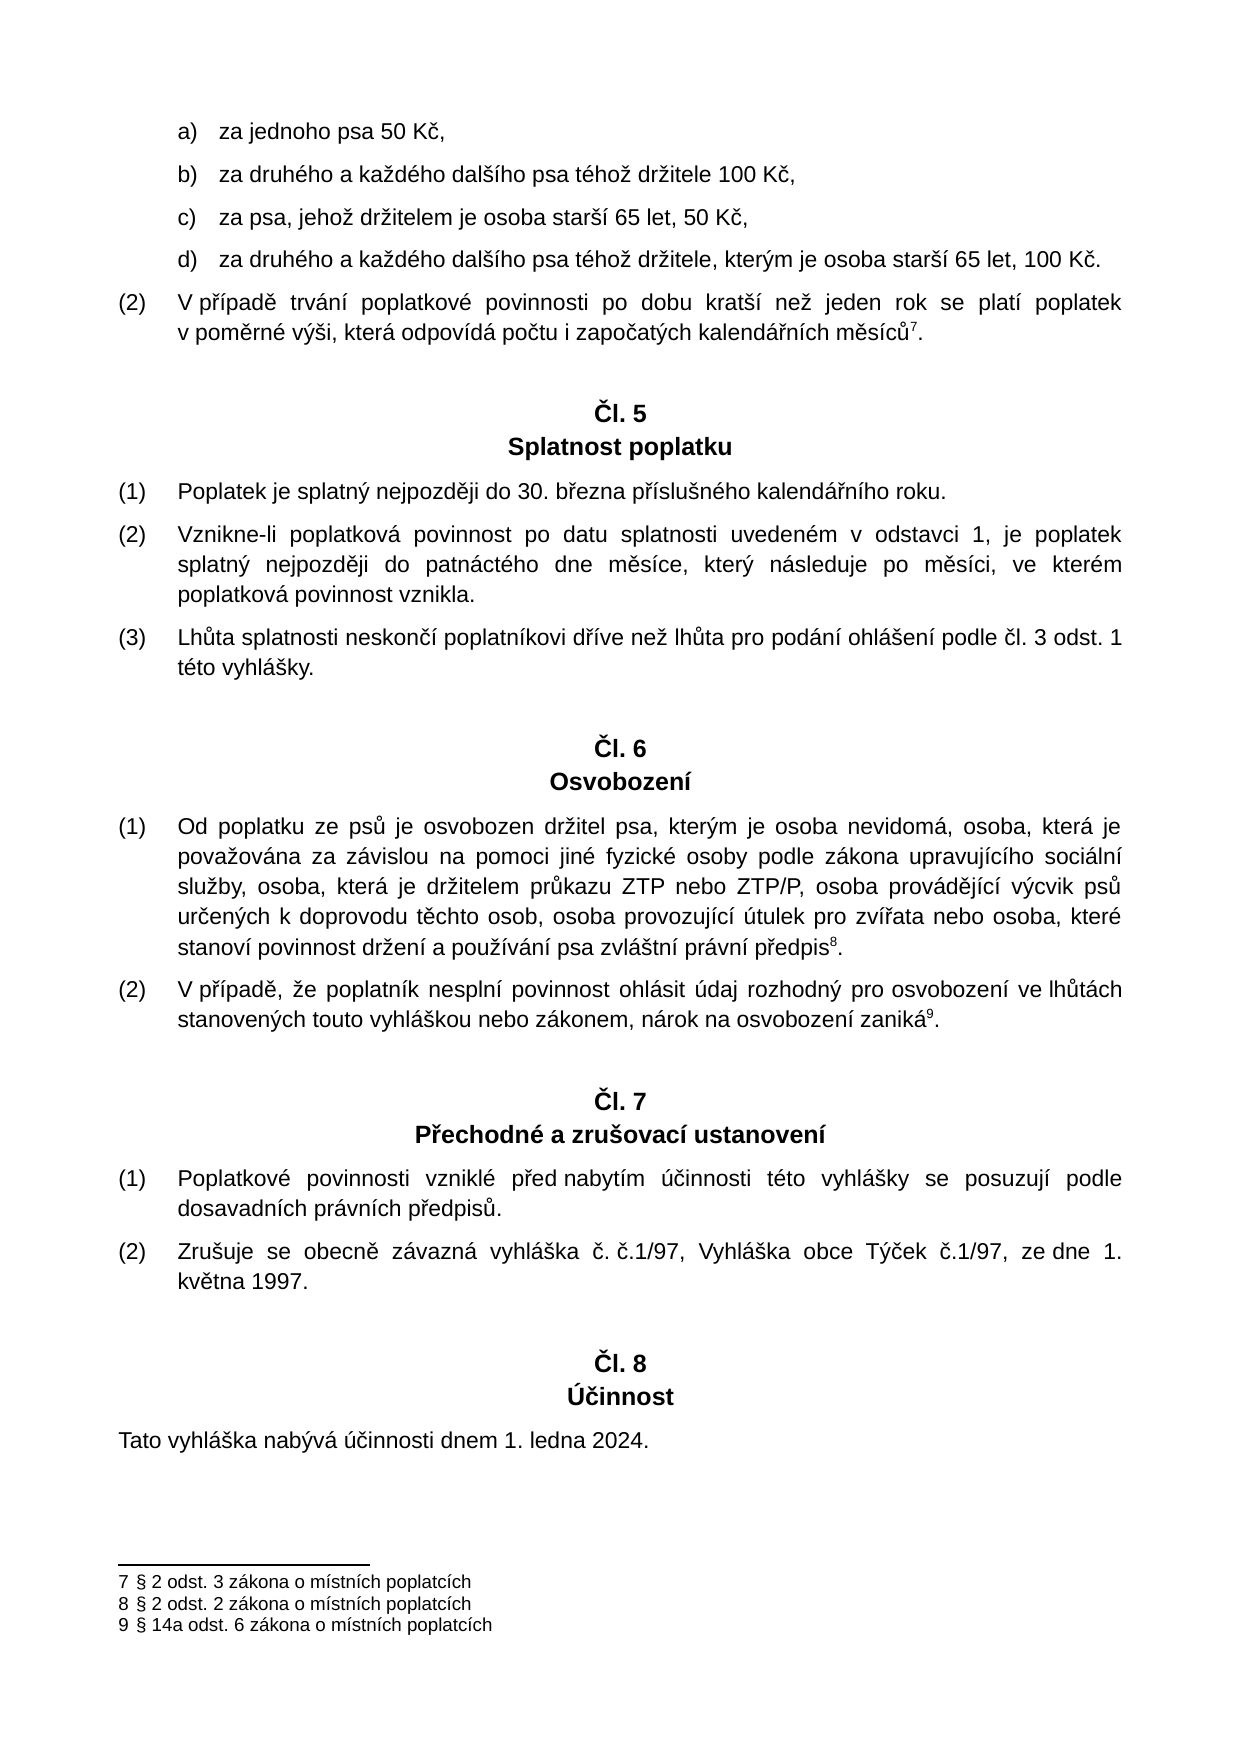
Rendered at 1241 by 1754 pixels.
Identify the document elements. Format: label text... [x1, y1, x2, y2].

list za druhého a každého dalšího psa téhož držitele 100 Kč, [177, 161, 1122, 187]
list Poplatkové povinnosti vzniklé před nabytím účinnosti této vyhlášky se posuzují podle dosavadních právních předpisů. [118, 1165, 1122, 1222]
list § 14a odst. 6 zákona o místních poplatcích [118, 1614, 1122, 1635]
list za psa, jehož držitelem je osoba starší 65 let, 50 Kč, [177, 203, 1122, 230]
list za druhého a každého dalšího psa téhož držitele, kterým je osoba starší 65 let, 100 Kč. [177, 246, 1122, 273]
subtitle Čl. 8 Účinnost [118, 1348, 1122, 1410]
list V případě trvání poplatkové povinnosti po dobu kratší než jeden rok se platí poplatek v poměrné výši, která odpovídá počtu i započatých kalendářních měsíců. [118, 289, 1122, 346]
subtitle Čl. 6 Osvobození [118, 734, 1122, 796]
list Vznikne-li poplatková povinnost po datu splatnosti uvedeném v odstavci 1, je poplatek splatný nejpozději do patnáctého dne měsíce, který následuje po měsíci, ve kterém poplatková povinnost vznikla. [118, 521, 1122, 607]
subtitle Čl. 7 Přechodné a zrušovací ustanovení [118, 1087, 1122, 1148]
list Lhůta splatnosti neskončí poplatníkovi dříve než lhůta pro podání ohlášení podle čl. 3 odst. 1 této vyhlášky. [118, 624, 1122, 680]
subtitle Čl. 5 Splatnost poplatku [118, 399, 1122, 461]
list § 2 odst. 2 zákona o místních poplatcích [118, 1592, 1122, 1614]
list Zrušuje se obecně závazná vyhláška č. č.1/97, Vyhláška obce Týček č.1/97, ze dne 1. května 1997. [118, 1238, 1122, 1295]
list Poplatek je splatný nejpozději do 30. března příslušného kalendářního roku. [118, 478, 1122, 504]
text Tato vyhláška nabývá účinnosti dnem 1. ledna 2024. [118, 1427, 1122, 1453]
list Od poplatku ze psů je osvobozen držitel psa, kterým je osoba nevidomá, osoba, která je považována za závislou na pomoci jiné fyzické osoby podle zákona upravujícího sociální služby, osoba, která je držitelem průkazu ZTP nebo ZTP/P, osoba provádějící výcvik psů určených k doprovodu těchto osob, osoba provozující útulek pro zvířata nebo osoba, které stanoví povinnost držení a používání psa zvláštní právní předpis. [118, 813, 1122, 960]
list § 2 odst. 3 zákona o místních poplatcích [118, 1571, 1122, 1592]
list V případě, že poplatník nesplní povinnost ohlásit údaj rozhodný pro osvobození ve lhůtách stanovených touto vyhláškou nebo zákonem, nárok na osvobození zaniká. [118, 976, 1122, 1033]
list za jednoho psa 50 Kč, [177, 118, 1122, 144]
